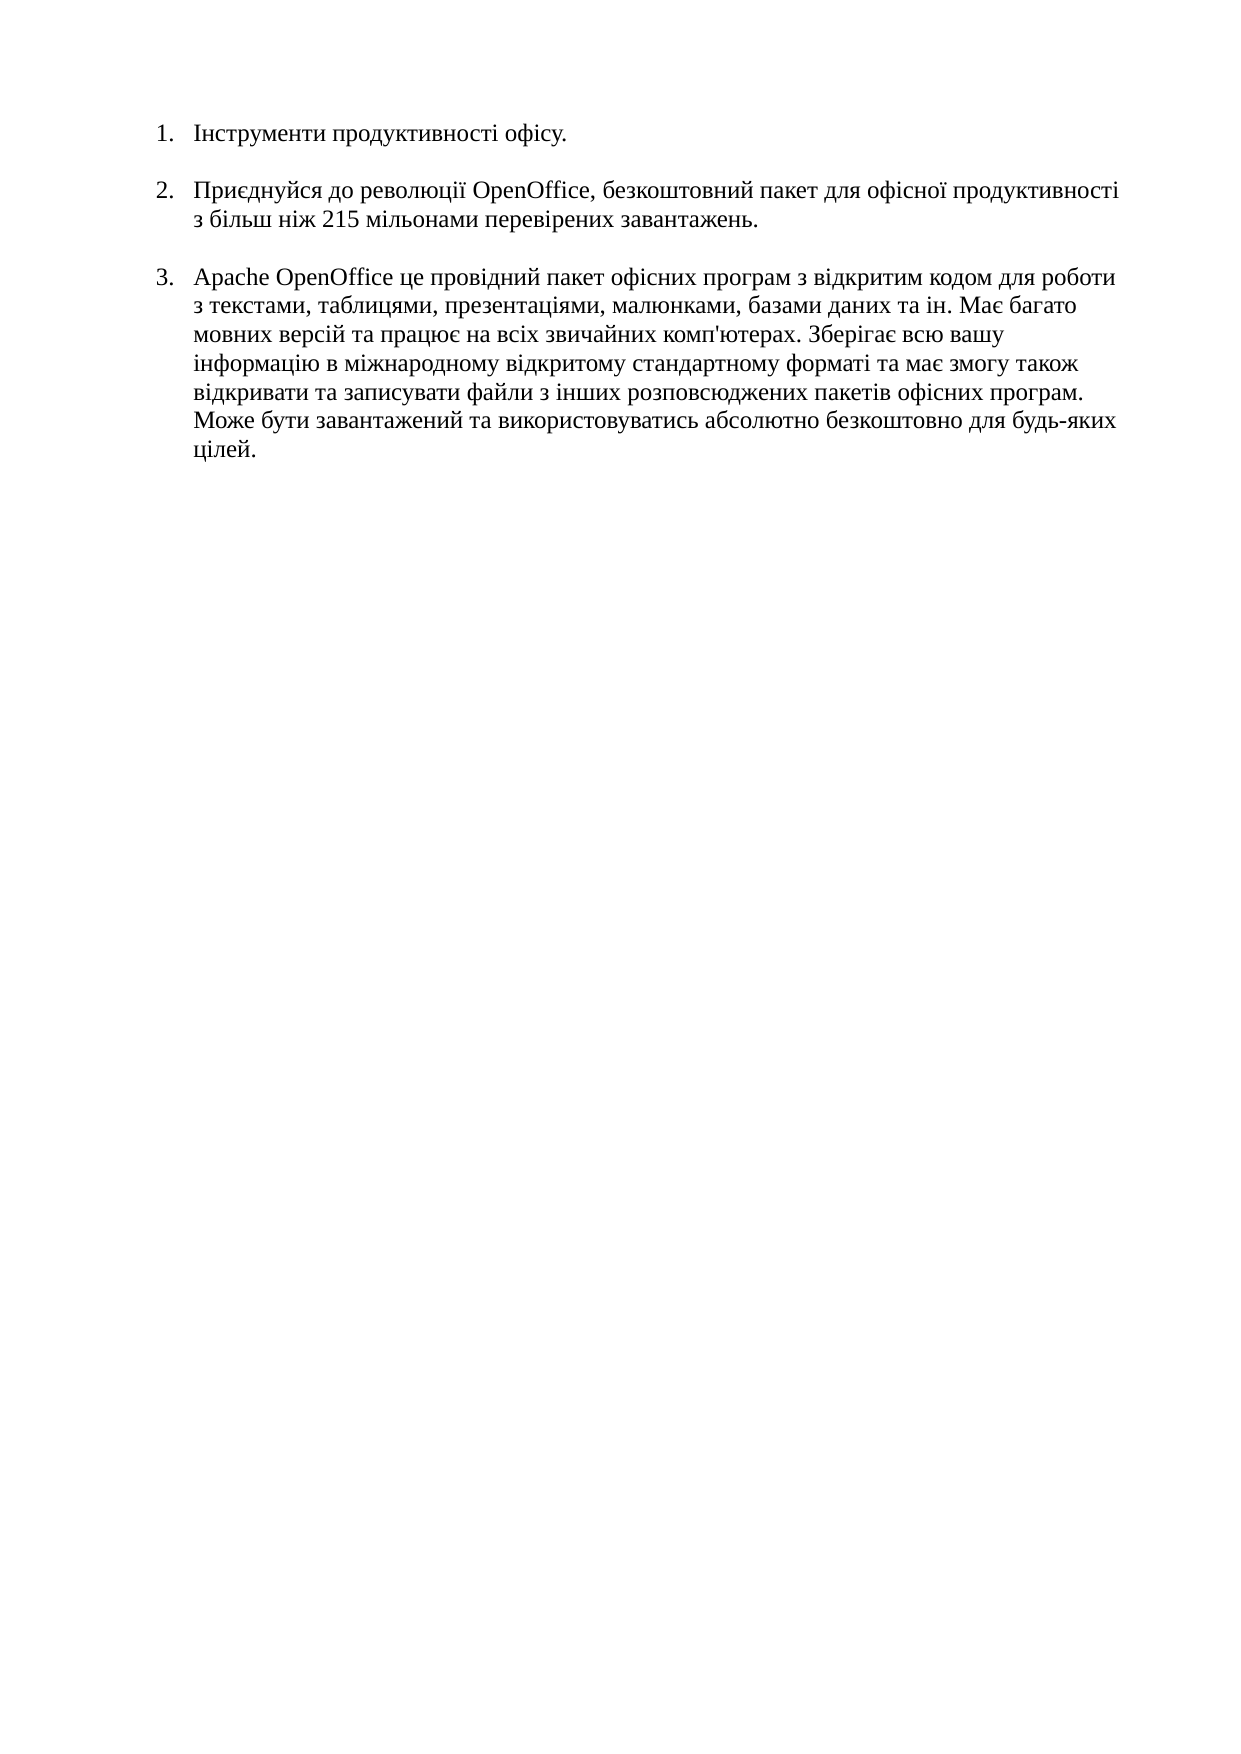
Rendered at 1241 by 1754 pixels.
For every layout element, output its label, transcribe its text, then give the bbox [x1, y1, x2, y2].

list Apache OpenOffice це провідний пакет офісних програм з відкритим кодом для роботи з текстами, таблицями, презентаціями, малюнками, базами даних та ін. Має багато мовних версій та працює на всіх звичайних комп'ютерах. Зберігає всю вашу інформацію в міжнародному відкритому стандартному форматі та має змогу також відкривати та записувати файли з інших розповсюджених пакетів офісних програм. Може бути завантажений та використовуватись абсолютно безкоштовно для будь-яких цілей. [156, 262, 1122, 463]
list Приєднуйся до революції OpenOffice, безкоштовний пакет для офісної продуктивності з більш ніж 215 мільонами перевірених завантажень. [156, 176, 1122, 233]
list Інструменти продуктивності офісу. [156, 118, 1122, 147]
